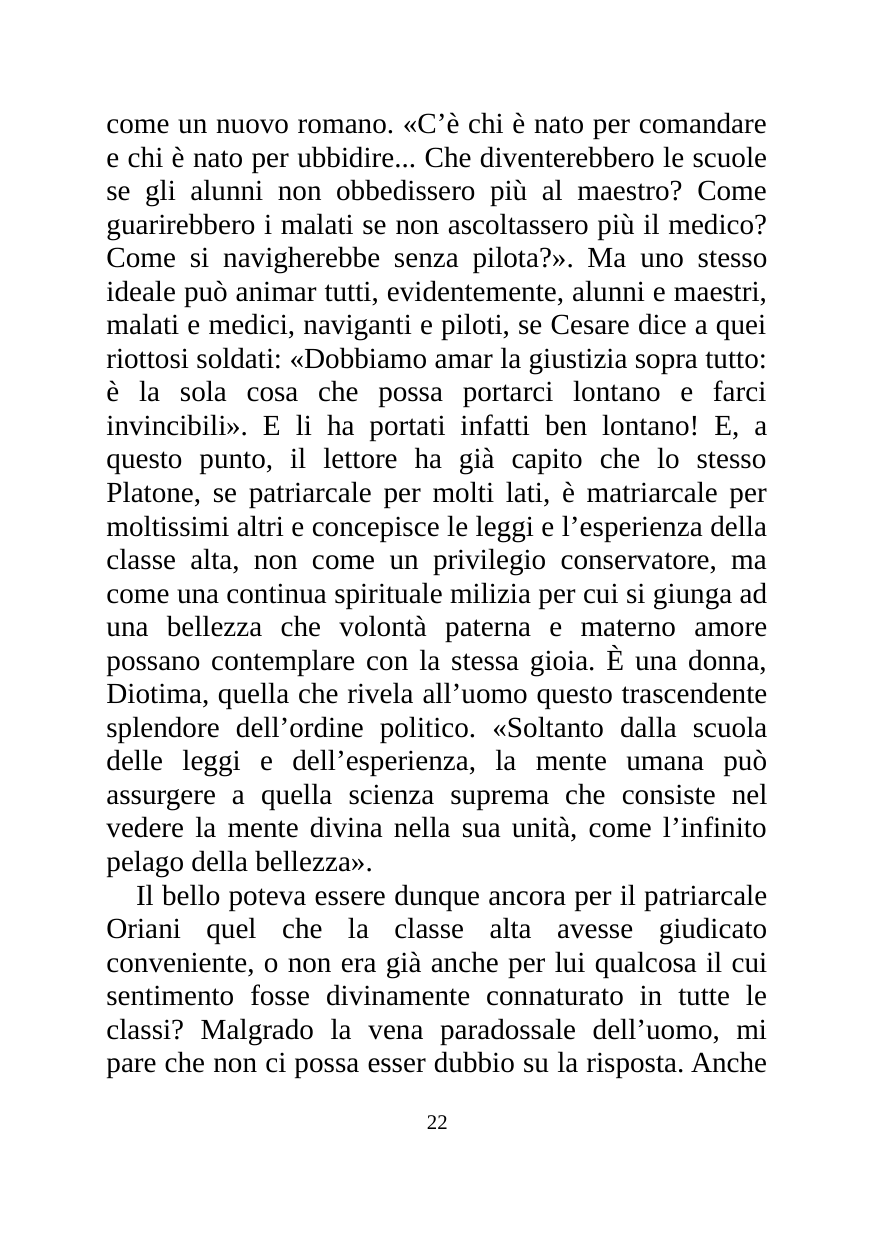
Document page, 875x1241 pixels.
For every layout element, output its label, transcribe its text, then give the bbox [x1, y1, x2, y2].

text come un nuovo romano. «C’è chi è nato per comandare e chi è nato per ubbidire... Che diventerebbero le scuole se gli alunni non obbedissero più al maestro? Come guarirebbero i malati se non ascoltassero più il medico? Come si navigherebbe senza pilota?». Ma uno stesso ideale può animar tutti, evidentemente, alunni e maestri, malati e medici, naviganti e piloti, se Cesare dice a quei riottosi soldati: «Dobbiamo amar la giustizia sopra tutto: è la sola cosa che possa portarci lontano e farci invincibili». E li ha portati infatti ben lontano! E, a questo punto, il lettore ha già capito che lo stesso Platone, se patriarcale per molti lati, è matriarcale per moltissimi altri e concepisce le leggi e l’esperienza della classe alta, non come un privilegio conservatore, ma come una continua spirituale milizia per cui si giunga ad una bellezza che volontà paterna e materno amore possano contemplare con la stessa gioia. È una donna, Diotima, quella che rivela all’uomo questo trascendente splendore dell’ordine politico. «Soltanto dalla scuola delle leggi e dell’esperienza, la mente umana può assurgere a quella scienza suprema che consiste nel vedere la mente divina nella sua unità, come l’infinito pelago della bellezza». [106, 106, 768, 878]
text Il bello poteva essere dunque ancora per il patriarcale Oriani quel che la classe alta avesse giudicato conveniente, o non era già anche per lui qualcosa il cui sentimento fosse divinamente connaturato in tutte le classi? Malgrado la vena paradossale dell’uomo, mi pare che non ci possa esser dubbio su la risposta. Anche [106, 878, 768, 1079]
